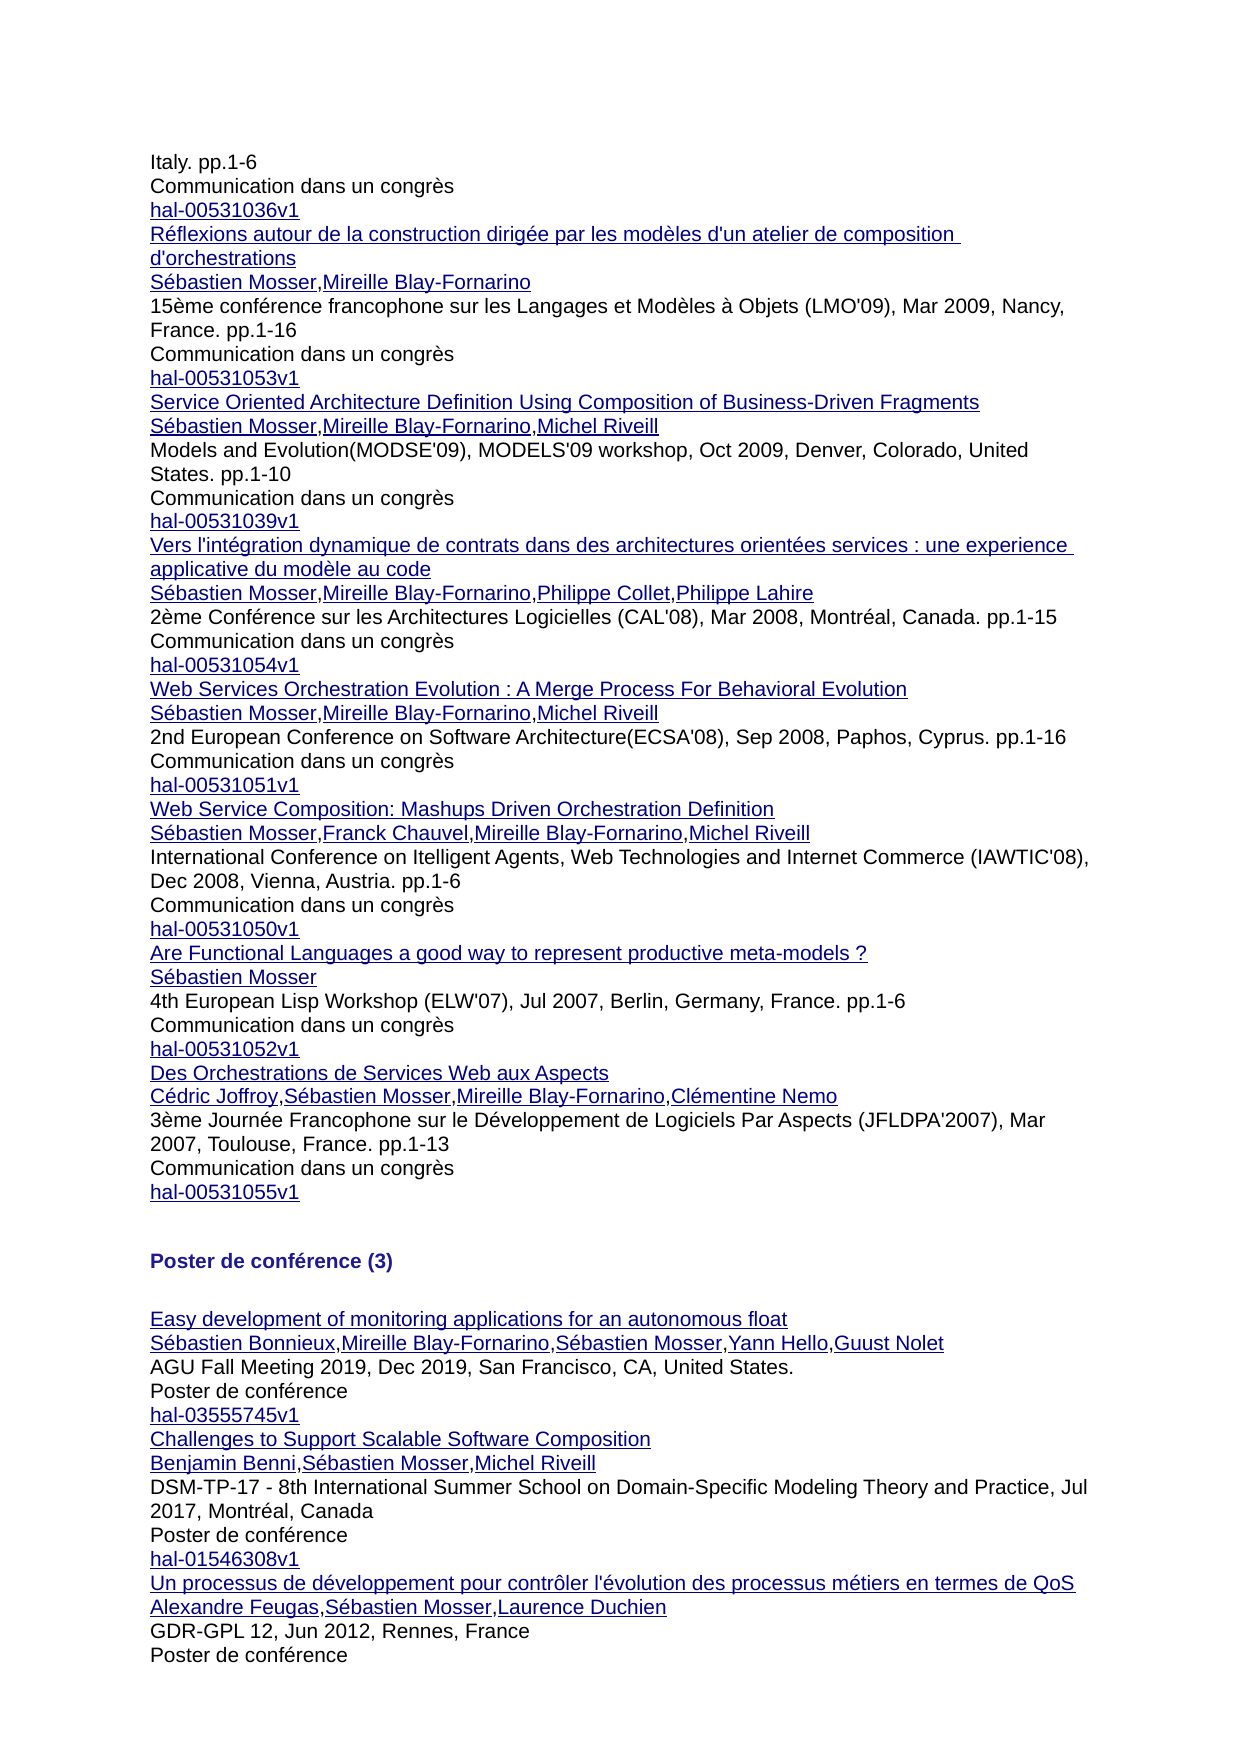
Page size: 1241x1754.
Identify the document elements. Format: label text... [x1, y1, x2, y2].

table_cell Challenges to Support Scalable Software Composition Benjamin Benni,Sébastien Mosser,Michel Riveill DSM-TP-17 - 8th International Summer School on Domain-Specific Modeling Theory and Practice, Jul 2017, Montréal, Canada Poster de conférence hal-01546308v1 [150, 1427, 1090, 1571]
table_cell Réflexions autour de la construction dirigée par les modèles d'un atelier de composition d'orchestrations Sébastien Mosser,Mireille Blay-Fornarino 15ème conférence francophone sur les Langages et Modèles à Objets (LMO'09), Mar 2009, Nancy, France. pp.1-16 Communication dans un congrès hal-00531053v1 [150, 222, 1090, 389]
table_cell Vers l'intégration dynamique de contrats dans des architectures orientées services : une experience applicative du modèle au code Sébastien Mosser,Mireille Blay-Fornarino,Philippe Collet,Philippe Lahire 2ème Conférence sur les Architectures Logicielles (CAL'08), Mar 2008, Montréal, Canada. pp.1-15 Communication dans un congrès hal-00531054v1 [150, 533, 1090, 677]
table_cell Des Orchestrations de Services Web aux Aspects Cédric Joffroy,Sébastien Mosser,Mireille Blay-Fornarino,Clémentine Nemo 3ème Journée Francophone sur le Développement de Logiciels Par Aspects (JFLDPA'2007), Mar 2007, Toulouse, France. pp.1-13 Communication dans un congrès hal-00531055v1 [150, 1060, 1090, 1204]
table_cell Web Services Orchestration Evolution : A Merge Process For Behavioral Evolution Sébastien Mosser,Mireille Blay-Fornarino,Michel Riveill 2nd European Conference on Software Architecture(ECSA'08), Sep 2008, Paphos, Cyprus. pp.1-16 Communication dans un congrès hal-00531051v1 [150, 677, 1090, 797]
table_cell Web Service Composition: Mashups Driven Orchestration Definition Sébastien Mosser,Franck Chauvel,Mireille Blay-Fornarino,Michel Riveill International Conference on Itelligent Agents, Web Technologies and Internet Commerce (IAWTIC'08), Dec 2008, Vienna, Austria. pp.1-6 Communication dans un congrès hal-00531050v1 [150, 797, 1090, 941]
table_cell Italy. pp.1-6 Communication dans un congrès hal-00531036v1 [150, 150, 1090, 222]
table_cell Un processus de développement pour contrôler l'évolution des processus métiers en termes de QoS Alexandre Feugas,Sébastien Mosser,Laurence Duchien GDR-GPL 12, Jun 2012, Rennes, France Poster de conférence [150, 1571, 1090, 1667]
table_header Easy development of monitoring applications for an autonomous float Sébastien Bonnieux,Mireille Blay-Fornarino,Sébastien Mosser,Yann Hello,Guust Nolet AGU Fall Meeting 2019, Dec 2019, San Francisco, CA, United States. Poster de conférence hal-03555745v1 [150, 1307, 1090, 1427]
table_cell Are Functional Languages a good way to represent productive meta-models ? Sébastien Mosser 4th European Lisp Workshop (ELW'07), Jul 2007, Berlin, Germany, France. pp.1-6 Communication dans un congrès hal-00531052v1 [150, 941, 1090, 1060]
subtitle Poster de conférence (3) [150, 1249, 1090, 1273]
table_cell Service Oriented Architecture Definition Using Composition of Business-Driven Fragments Sébastien Mosser,Mireille Blay-Fornarino,Michel Riveill Models and Evolution(MODSE'09), MODELS'09 workshop, Oct 2009, Denver, Colorado, United States. pp.1-10 Communication dans un congrès hal-00531039v1 [150, 390, 1090, 533]
